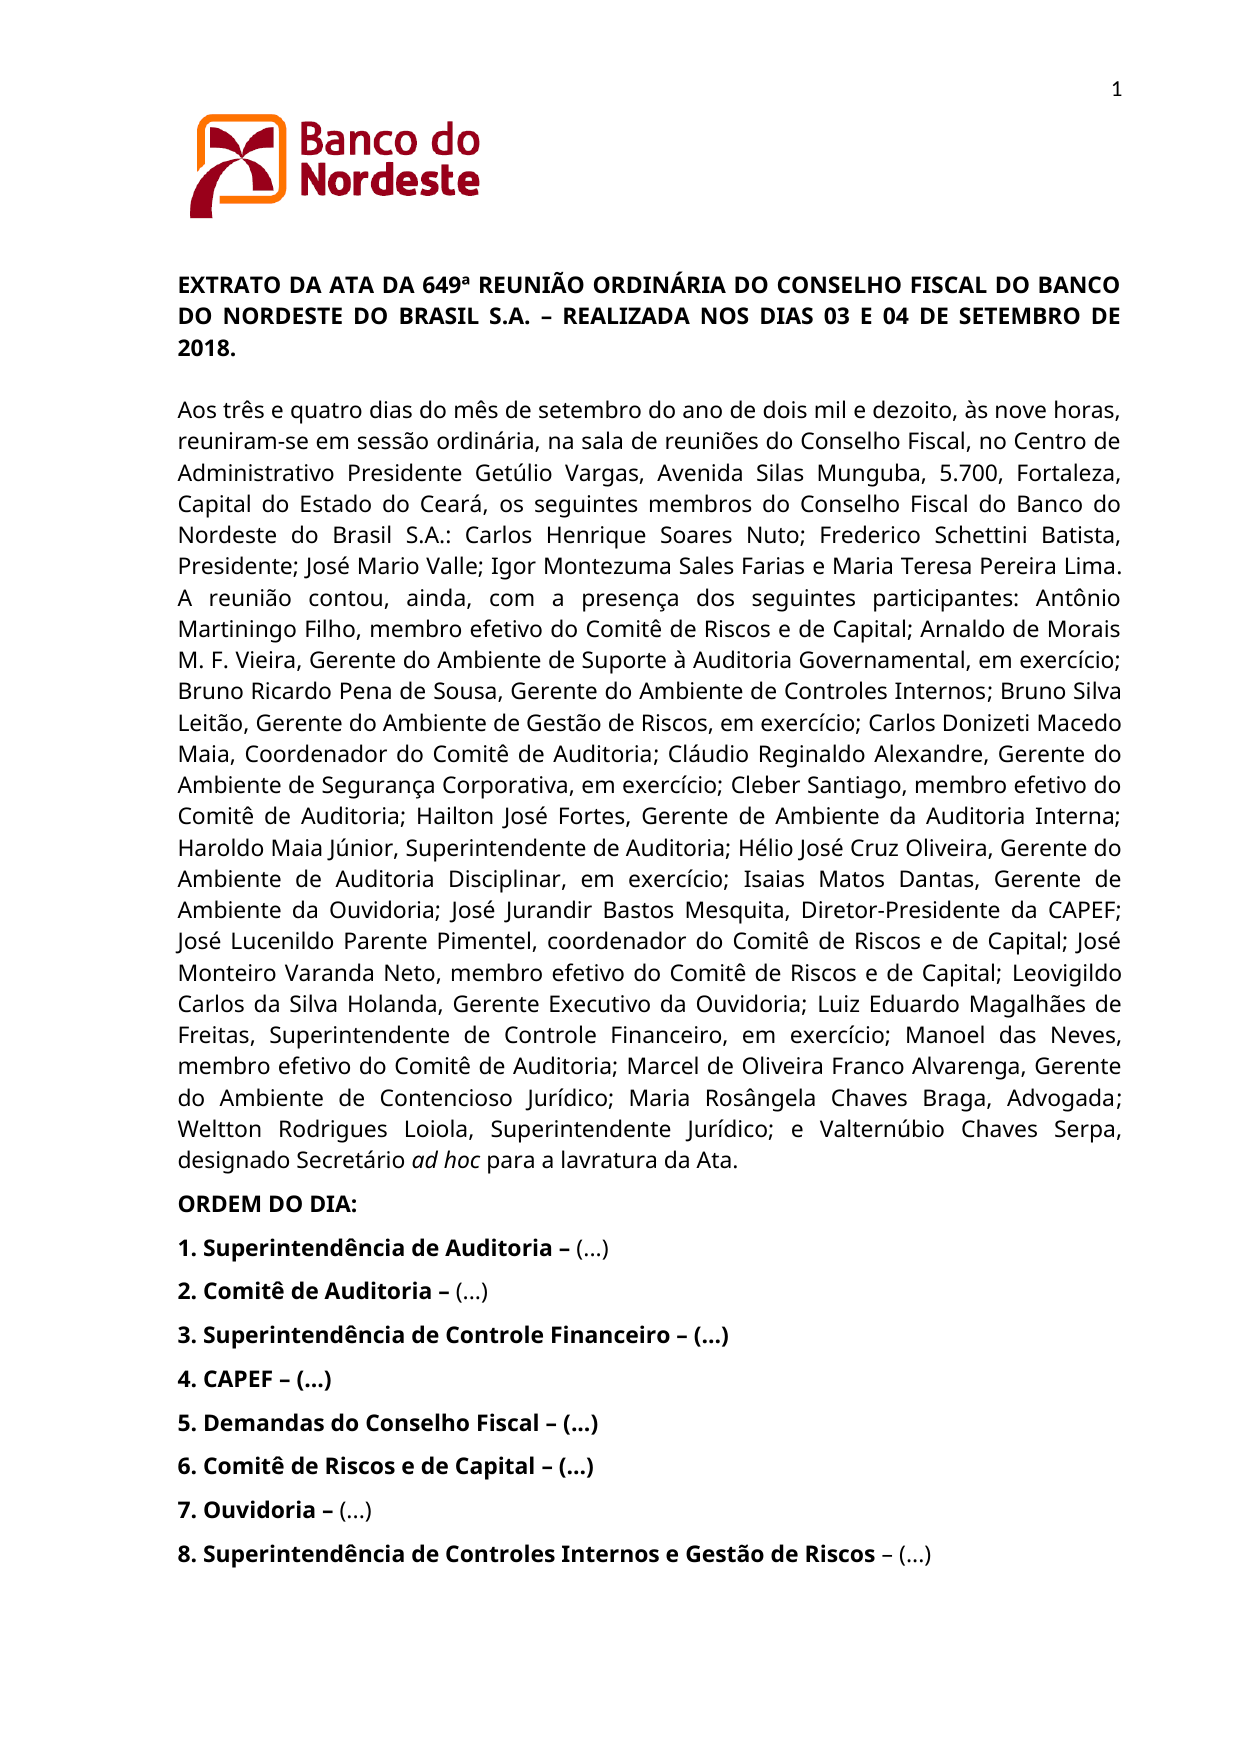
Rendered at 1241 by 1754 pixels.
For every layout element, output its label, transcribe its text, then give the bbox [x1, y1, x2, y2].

text Aos três e quatro dias do mês de setembro do ano de dois mil e dezoito, às nove horas, reuniram-se em sessão ordinária, na sala de reuniões do Conselho Fiscal, no Centro de Administrativo Presidente Getúlio Vargas, Avenida Silas Munguba, 5.700, Fortaleza, Capital do Estado do Ceará, os seguintes membros do Conselho Fiscal do Banco do Nordeste do Brasil S.A.: Carlos Henrique Soares Nuto; Frederico Schettini Batista, Presidente; José Mario Valle; Igor Montezuma Sales Farias e Maria Teresa Pereira Lima. A reunião contou, ainda, com a presença dos seguintes participantes: Antônio Martiningo Filho, membro efetivo do Comitê de Riscos e de Capital; Arnaldo de Morais M. F. Vieira, Gerente do Ambiente de Suporte à Auditoria Governamental, em exercício; Bruno Ricardo Pena de Sousa, Gerente do Ambiente de Controles Internos; Bruno Silva Leitão, Gerente do Ambiente de Gestão de Riscos, em exercício; Carlos Donizeti Macedo Maia, Coordenador do Comitê de Auditoria; Cláudio Reginaldo Alexandre, Gerente do Ambiente de Segurança Corporativa, em exercício; Cleber Santiago, membro efetivo do Comitê de Auditoria; Hailton José Fortes, Gerente de Ambiente da Auditoria Interna; Haroldo Maia Júnior, Superintendente de Auditoria; Hélio José Cruz Oliveira, Gerente do Ambiente de Auditoria Disciplinar, em exercício; Isaias Matos Dantas, Gerente de Ambiente da Ouvidoria; José Jurandir Bastos Mesquita, Diretor-Presidente da CAPEF; José Lucenildo Parente Pimentel, coordenador do Comitê de Riscos e de Capital; José Monteiro Varanda Neto, membro efetivo do Comitê de Riscos e de Capital; Leovigildo Carlos da Silva Holanda, Gerente Executivo da Ouvidoria; Luiz Eduardo Magalhães de Freitas, Superintendente de Controle Financeiro, em exercício; Manoel das Neves, membro efetivo do Comitê de Auditoria; Marcel de Oliveira Franco Alvarenga, Gerente do Ambiente de Contencioso Jurídico; Maria Rosângela Chaves Braga, Advogada; Weltton Rodrigues Loiola, Superintendente Jurídico; e Valternúbio Chaves Serpa, designado Secretário ad hoc para a lavratura da Ata. [177, 394, 1122, 1175]
text 5. Demandas do Conselho Fiscal – (...) [177, 1407, 1122, 1438]
text 2. Comitê de Auditoria – (...) [177, 1275, 1122, 1307]
text 4. CAPEF – (...) [177, 1363, 1122, 1394]
text 1. Superintendência de Auditoria – (...) [177, 1232, 1122, 1263]
text EXTRATO DA ATA DA 649ª REUNIÃO ORDINÁRIA DO CONSELHO FISCAL DO BANCO DO NORDESTE DO BRASIL S.A. – REALIZADA NOS DIAS 03 E 04 DE SETEMBRO DE 2018. [177, 269, 1122, 363]
text 8. Superintendência de Controles Internos e Gestão de Riscos – (...) [177, 1538, 1122, 1569]
text ORDEM DO DIA: [177, 1188, 1122, 1219]
text 7. Ouvidoria – (...) [177, 1494, 1122, 1525]
text 3. Superintendência de Controle Financeiro – (...) [177, 1319, 1122, 1350]
text 6. Comitê de Riscos e de Capital – (...) [177, 1450, 1122, 1482]
